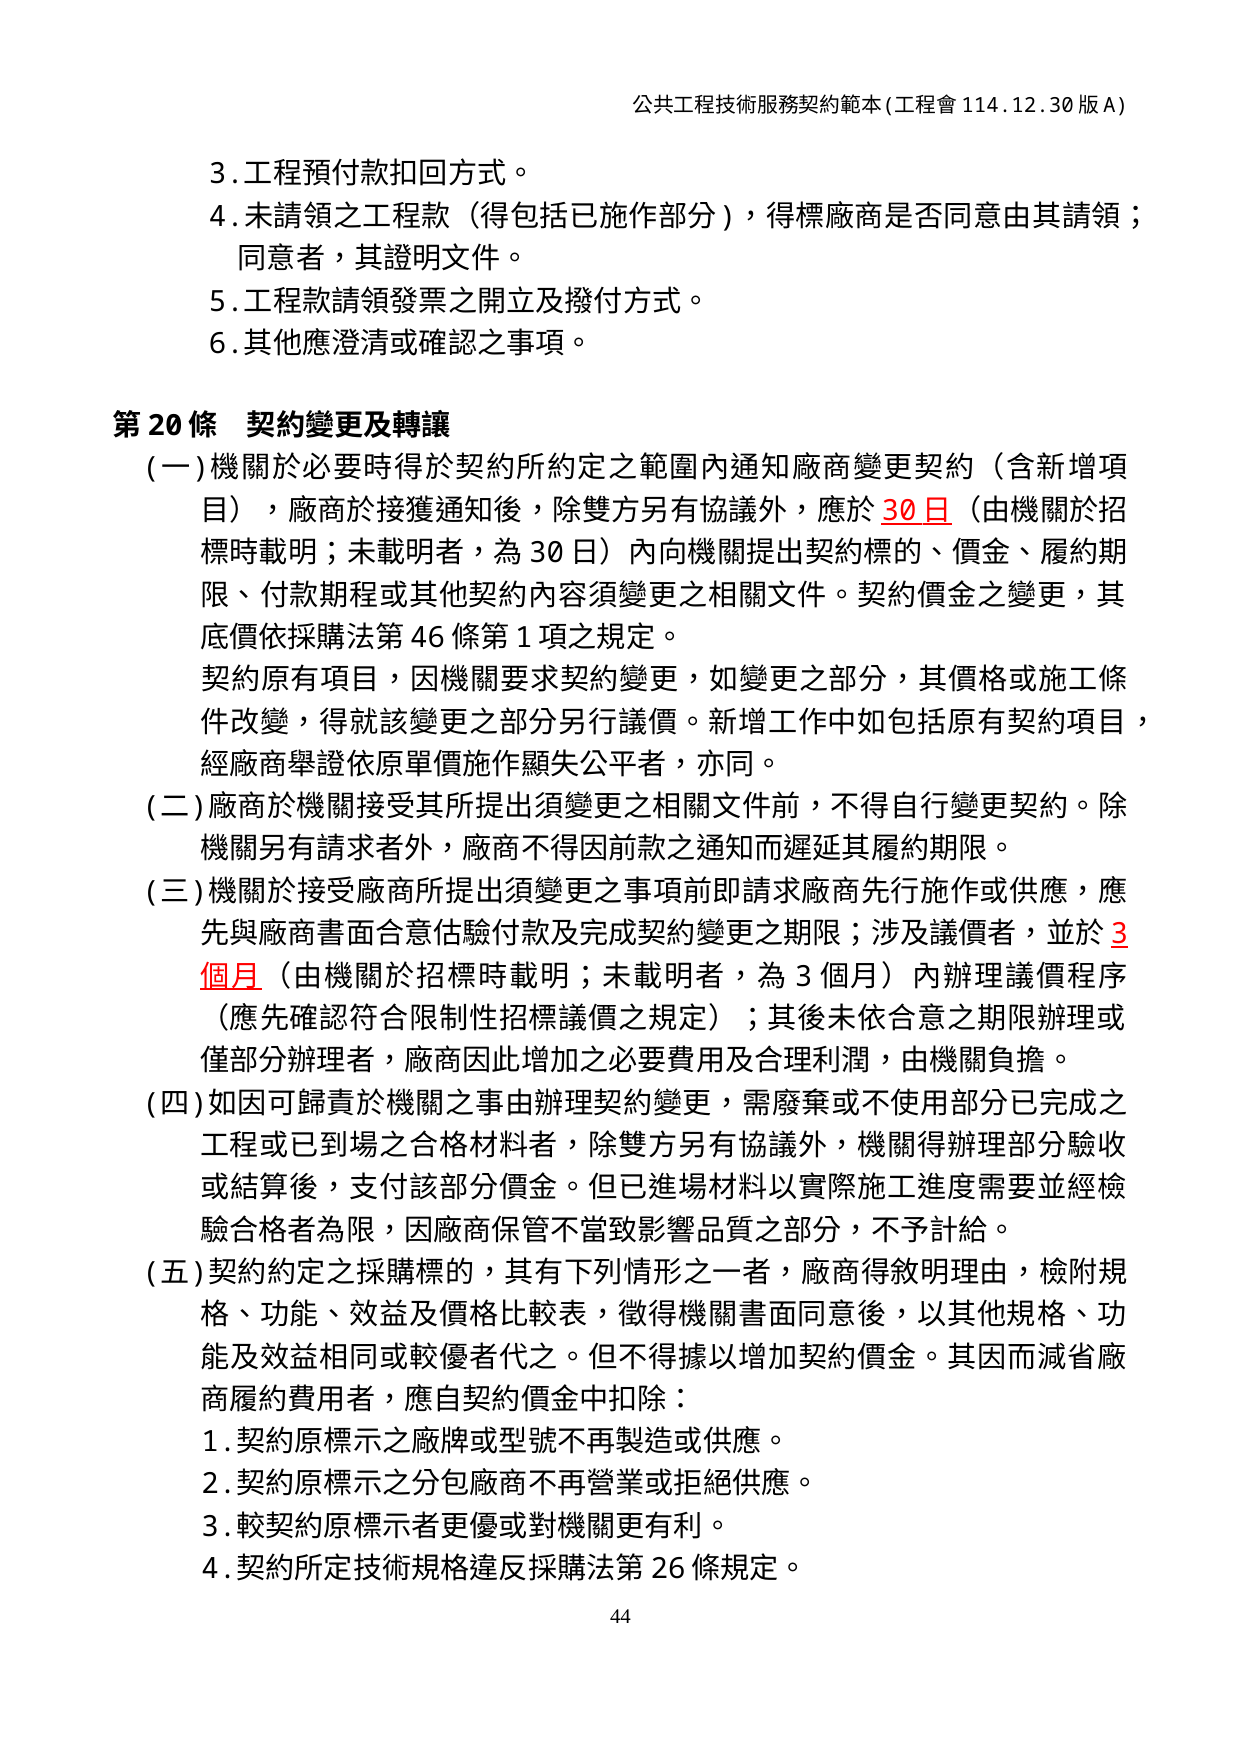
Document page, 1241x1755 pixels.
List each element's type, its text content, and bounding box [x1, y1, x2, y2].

text 3.工程預付款扣回方式。 [209, 150, 1122, 192]
text 6.其他應澄清或確認之事項。 [209, 319, 1122, 362]
text (五)契約約定之採購標的，其有下列情形之一者，廠商得敘明理由，檢附規格、功能、效益及價格比較表，徵得機關書面同意後，以其他規格、功能及效益相同或較優者代之。但不得據以增加契約價金。其因而減省廠商履約費用者，應自契約價金中扣除： [142, 1248, 1128, 1418]
text 5.工程款請領發票之開立及撥付方式。 [209, 277, 1122, 319]
text 第20條 契約變更及轉讓 [112, 402, 1128, 444]
text 4.契約所定技術規格違反採購法第26條規定。 [201, 1545, 1128, 1587]
text 契約原有項目，因機關要求契約變更，如變更之部分，其價格或施工條件改變，得就該變更之部分另行議價。新增工作中如包括原有契約項目，經廠商舉證依原單價施作顯失公平者，亦同。 [200, 656, 1128, 783]
text (二)廠商於機關接受其所提出須變更之相關文件前，不得自行變更契約。除機關另有請求者外，廠商不得因前款之通知而遲延其履約期限。 [142, 783, 1128, 867]
text 1.契約原標示之廠牌或型號不再製造或供應。 [201, 1418, 1128, 1460]
text (三)機關於接受廠商所提出須變更之事項前即請求廠商先行施作或供應，應先與廠商書面合意估驗付款及完成契約變更之期限；涉及議價者，並於3個月（由機關於招標時載明；未載明者，為3個月）內辦理議價程序（應先確認符合限制性招標議價之規定）；其後未依合意之期限辦理或僅部分辦理者，廠商因此增加之必要費用及合理利潤，由機關負擔。 [142, 867, 1128, 1079]
text 4.未請領之工程款（得包括已施作部分)，得標廠商是否同意由其請領；同意者，其證明文件。 [209, 192, 1122, 277]
text (四)如因可歸責於機關之事由辦理契約變更，需廢棄或不使用部分已完成之工程或已到場之合格材料者，除雙方另有協議外，機關得辦理部分驗收或結算後，支付該部分價金。但已進場材料以實際施工進度需要並經檢驗合格者為限，因廠商保管不當致影響品質之部分，不予計給。 [142, 1079, 1128, 1248]
text (一)機關於必要時得於契約所約定之範圍內通知廠商變更契約（含新增項目），廠商於接獲通知後，除雙方另有協議外，應於30日（由機關於招標時載明；未載明者，為30日）內向機關提出契約標的、價金、履約期限、付款期程或其他契約內容須變更之相關文件。契約價金之變更，其底價依採購法第46條第1項之規定。 [142, 444, 1128, 656]
text 3.較契約原標示者更優或對機關更有利。 [201, 1502, 1128, 1545]
text 2.契約原標示之分包廠商不再營業或拒絕供應。 [201, 1460, 1128, 1502]
